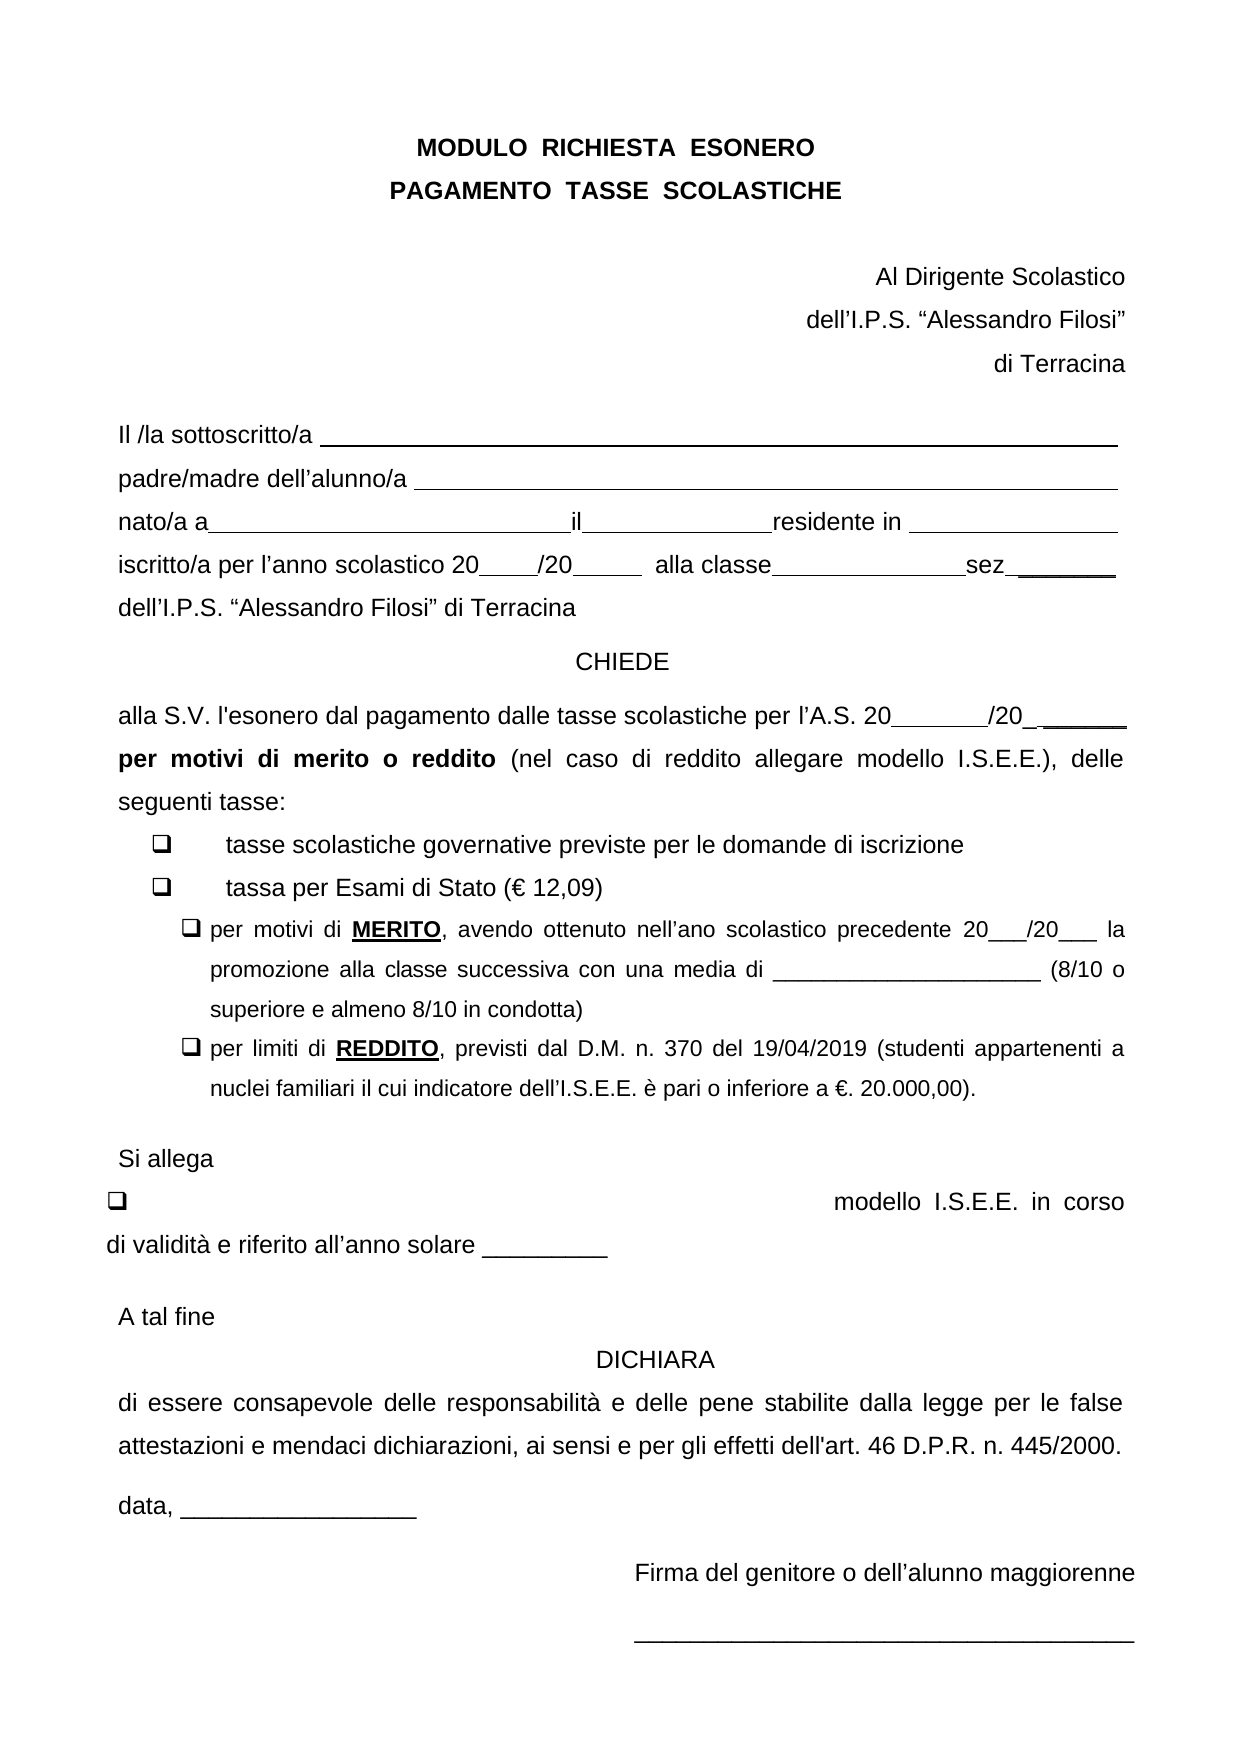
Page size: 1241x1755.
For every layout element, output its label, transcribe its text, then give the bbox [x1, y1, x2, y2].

list tasse scolastiche governative previste per le domande di iscrizione [151, 830, 1125, 859]
text di essere consapevole delle responsabilità e delle pene stabilite dalla legge per le false attestazioni e mendaci dichiarazioni, ai sensi e per gli effetti dell'art. 46 D.P.R. n. 445/2000. [118, 1388, 1125, 1460]
text di Terracina [800, 348, 1125, 377]
text alla S.V. l'esonero dal pagamento dalle tasse scolastiche per l’A.S. 20 /20_ ______ [118, 701, 1193, 729]
text CHIEDE [118, 647, 1127, 676]
text Al Dirigente Scolastico dell’I.P.S. “Alessandro Filosi” [800, 262, 1125, 334]
list tassa per Esami di Stato (€ 12,09) [151, 873, 1125, 902]
text Si allega [118, 1144, 1125, 1172]
text A tal fine [118, 1302, 1193, 1331]
text DICHIARA [118, 1345, 1193, 1374]
text Il /la sottoscritto/a padre/madre dell’alunno/a nato/a a il residente in iscritto/a per l’anno scolastico 20 /20 alla classe sez _______ [118, 420, 1127, 578]
text Firma del genitore o dell’alunno maggiorenne [634, 1558, 1193, 1587]
list per limiti di REDDITO, previsti dal D.M. n. 370 del 19/04/2019 (studenti appartenenti a nuclei familiari il cui indicatore dell’I.S.E.E. è pari o inferiore a €. 20.000,00). [180, 1035, 1125, 1102]
text data, _________________ [118, 1491, 1125, 1520]
list modello I.S.E.E. in corso di validità e riferito all’anno solare _________ [106, 1187, 1125, 1259]
text ____________________________________ [634, 1615, 1193, 1644]
text PAGAMENTO TASSE SCOLASTICHE [106, 176, 1125, 205]
text MODULO RICHIESTA ESONERO [106, 133, 1125, 162]
text per motivi di merito o reddito (nel caso di reddito allegare modello I.S.E.E.), delle seguenti tasse: [118, 744, 1125, 816]
list per motivi di MERITO, avendo ottenuto nell’ano scolastico precedente 20___/20___ la promozione alla classe successiva con una media di _____________________ (8/10 o superiore e almeno 8/10 in condotta) [180, 916, 1125, 1022]
text dell’I.P.S. “Alessandro Filosi” di Terracina [118, 593, 1127, 622]
